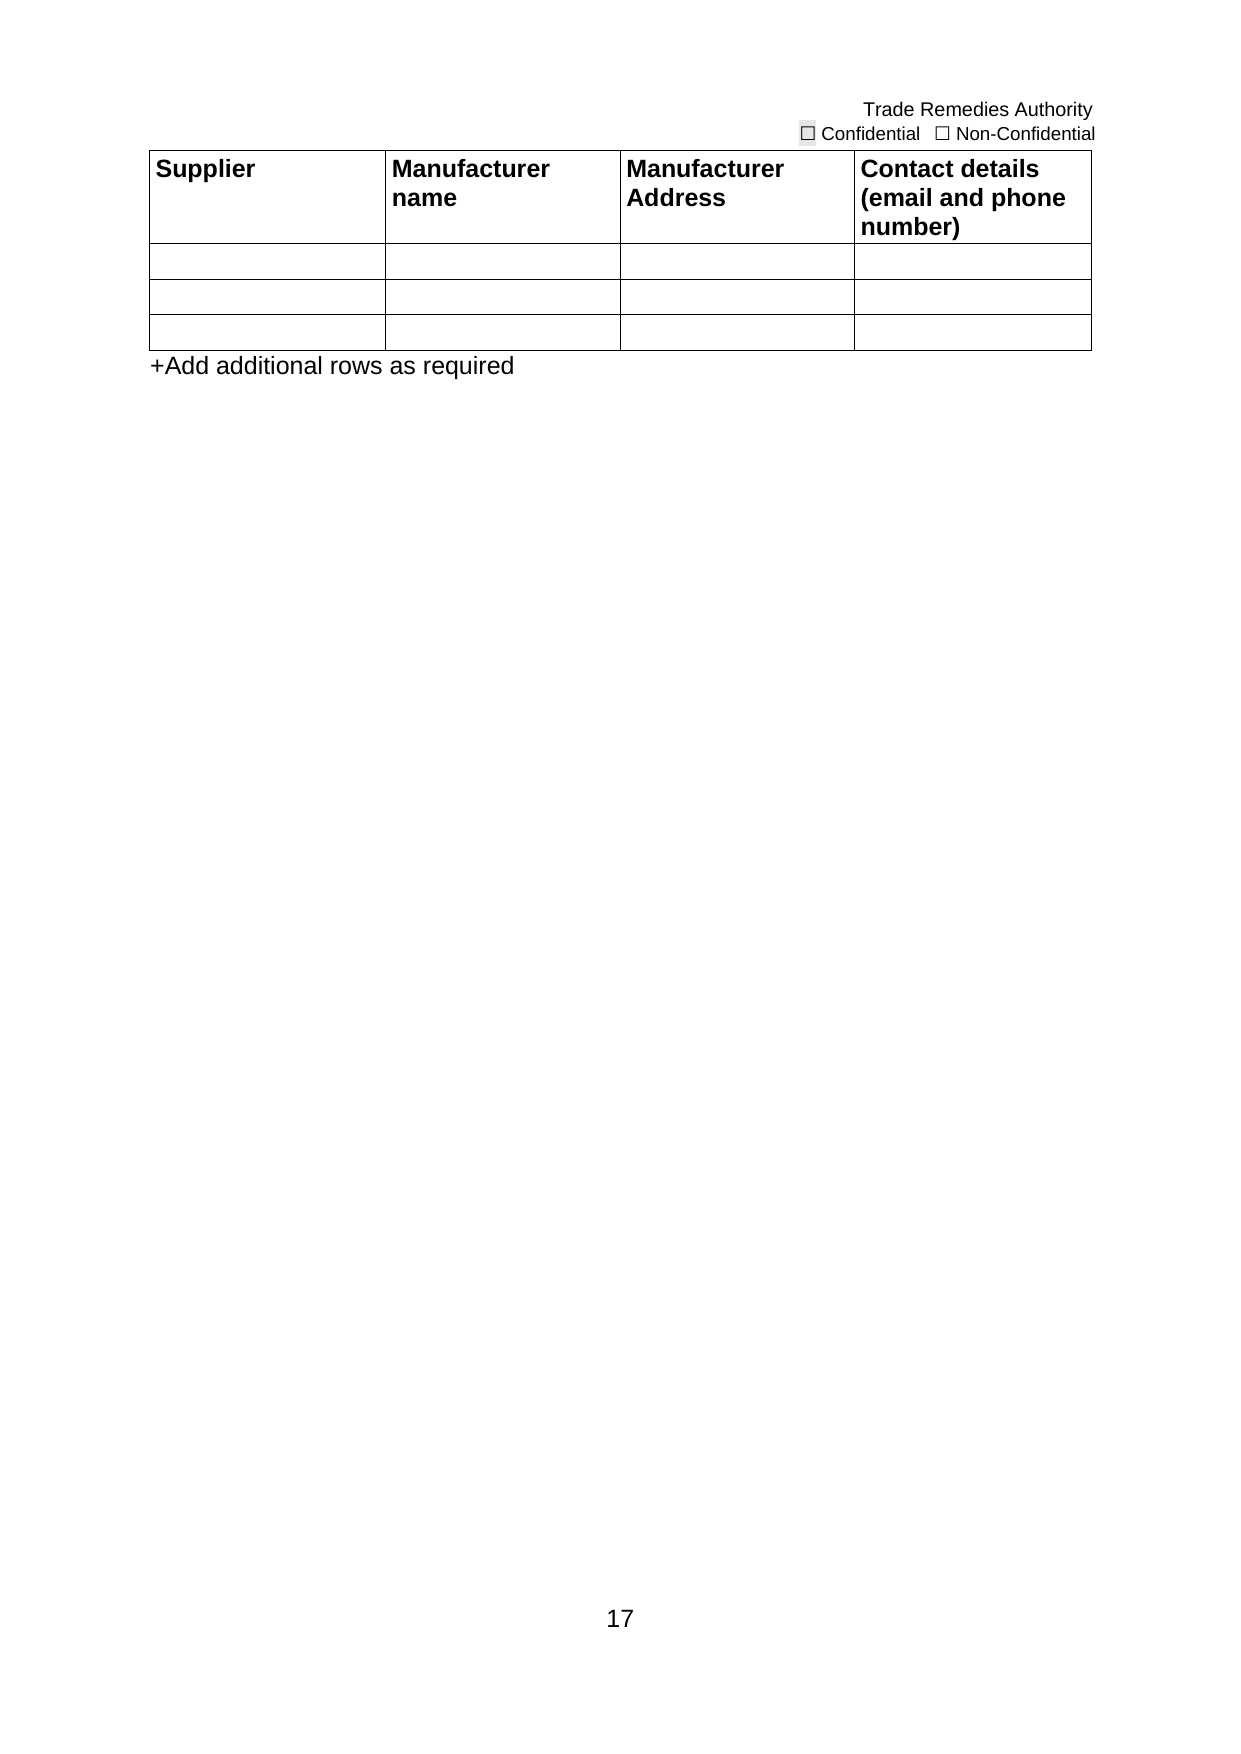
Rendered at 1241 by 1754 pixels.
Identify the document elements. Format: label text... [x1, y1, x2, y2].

table_cell [621, 315, 854, 350]
table_cell [150, 315, 385, 350]
table_cell [855, 244, 1091, 279]
table_cell [386, 244, 620, 279]
table_cell [150, 280, 385, 314]
table_header Supplier [150, 151, 385, 243]
table_cell [386, 315, 620, 350]
text +Add additional rows as required [150, 351, 1090, 380]
table_header Manufacturer name [386, 151, 620, 243]
table_cell [855, 315, 1091, 350]
table_header Manufacturer Address [621, 151, 854, 243]
table_cell [621, 280, 854, 314]
table_cell [855, 280, 1091, 314]
table_cell [386, 280, 620, 314]
table_header Contact details (email and phone number) [855, 151, 1091, 243]
table_cell [621, 244, 854, 279]
table_cell [150, 244, 385, 279]
